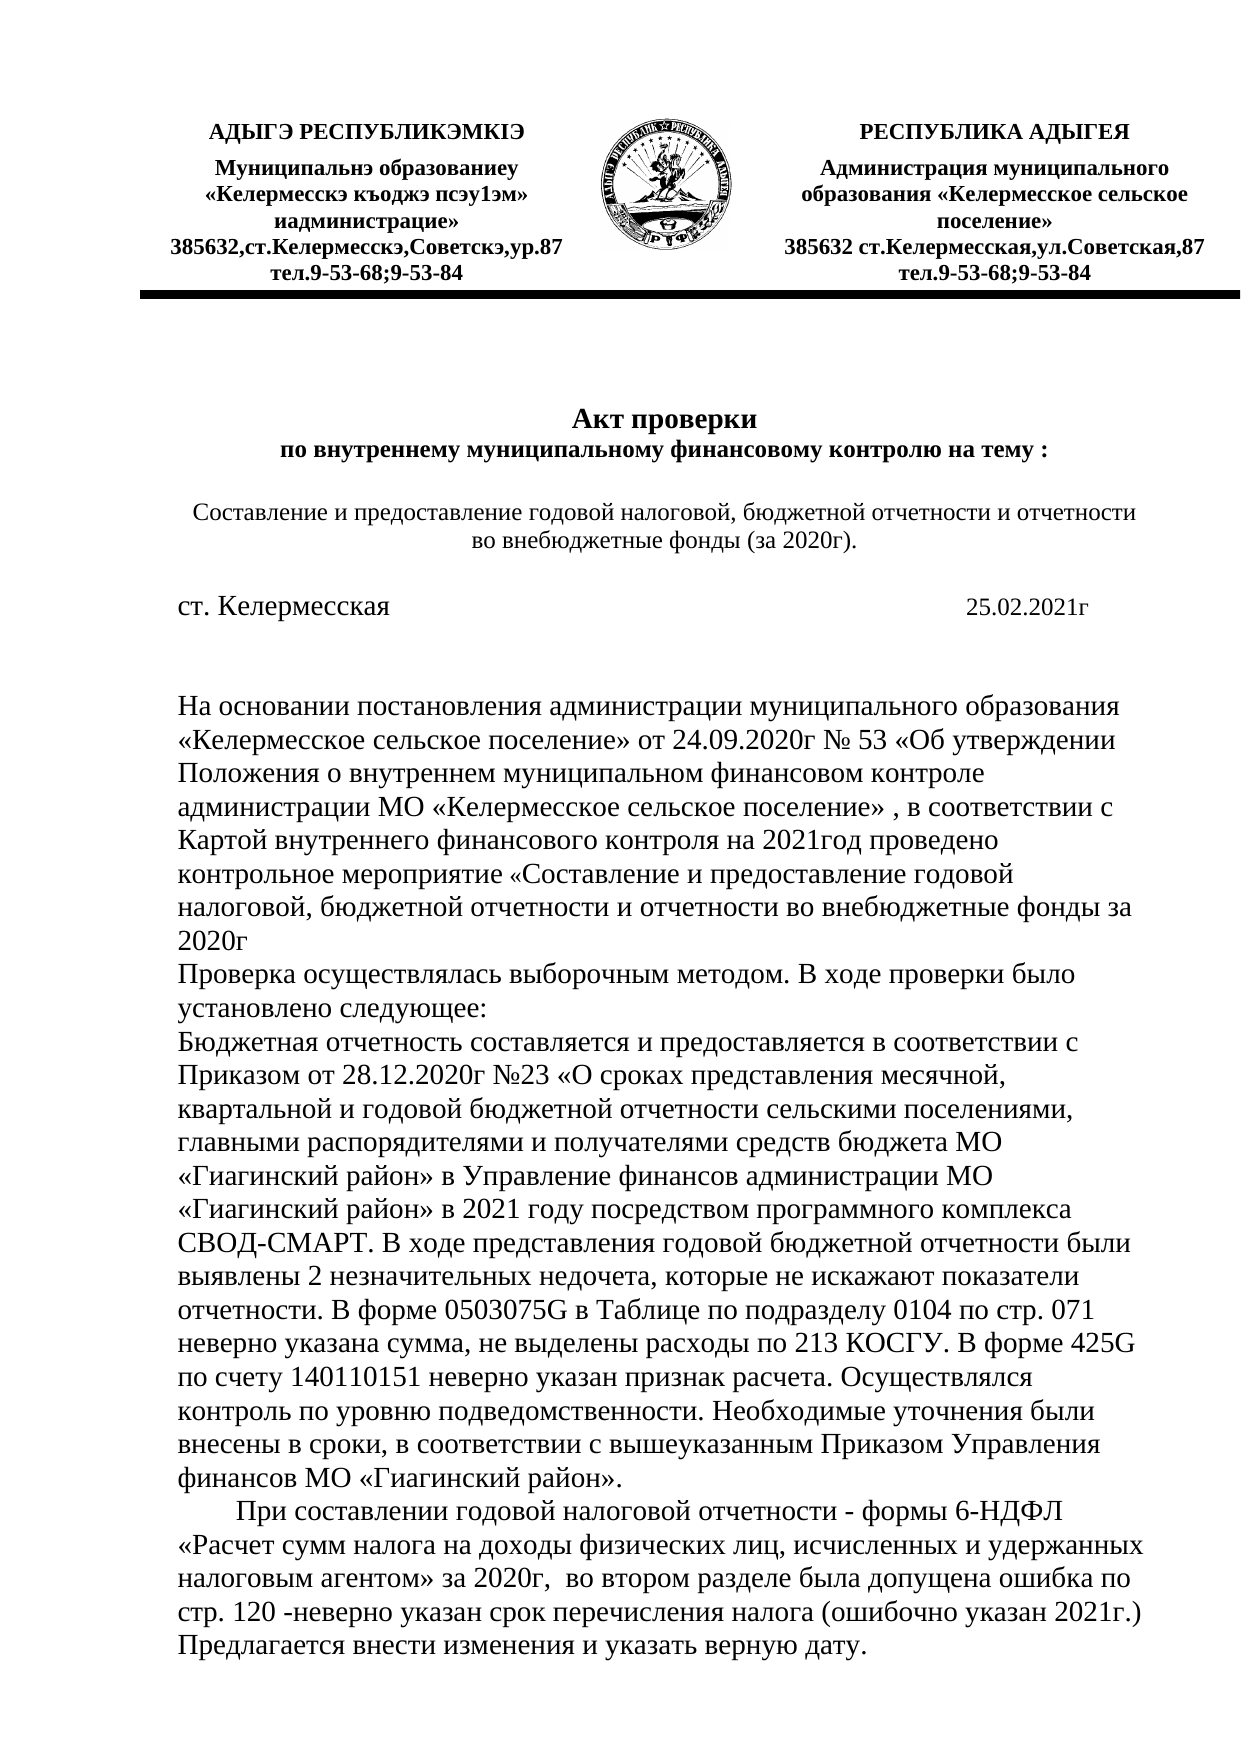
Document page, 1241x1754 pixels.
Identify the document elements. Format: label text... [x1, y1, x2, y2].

text На основании постановления администрации муниципального образования «Келермесское сельское поселение» от 24.09.2020г № 53 «Об утверждении Положения о внутреннем муниципальном финансовом контроле администрации МО «Келермесское сельское поселение» , в соответствии с Картой внутреннего финансового контроля на 2021год проведено контрольное мероприятие «Составление и предоставление годовой налоговой, бюджетной отчетности и отчетности во внебюджетные фонды за 2020г [177, 688, 1152, 957]
table_header РЕСПУБЛИКА АДЫГЕЯ Администрация муниципального образования «Келермесское сельское поселение» 385632 ст.Келермесская,ул.Советская,87 тел.9-53-68;9-53-84 [751, 118, 1238, 286]
table_header АДЫГЭ РЕСПУБЛИКЭМКIЭ Муниципальнэ образованиеу «Келермесскэ къоджэ псэу1эм» иадминистрацие» 385632,ст.Келермесскэ,Советскэ,ур.87 тел.9-53-68;9-53-84 [151, 118, 582, 286]
text Составление и предоставление годовой налоговой, бюджетной отчетности и отчетности во внебюджетные фонды (за 2020г). [177, 497, 1152, 554]
table_header [582, 118, 751, 286]
text ст. Келермесская 25.02.2021г [177, 588, 1152, 621]
text по внутреннему муниципальному финансовому контролю на тему : [177, 434, 1152, 463]
text Бюджетная отчетность составляется и предоставляется в соответствии с Приказом от 28.12.2020г №23 «О сроках представления месячной, квартальной и годовой бюджетной отчетности сельскими поселениями, главными распорядителями и получателями средств бюджета МО «Гиагинский район» в Управление финансов администрации МО «Гиагинский район» в 2021 году посредством программного комплекса СВОД-СМАРТ. В ходе представления годовой бюджетной отчетности были выявлены 2 незначительных недочета, которые не искажают показатели отчетности. В форме 0503075G в Таблице по подразделу 0104 по стр. 071 неверно указана сумма, не выделены расходы по 213 КОСГУ. В форме 425G по счету 140110151 неверно указан признак расчета. Осуществлялся контроль по уровню подведомственности. Необходимые уточнения были внесены в сроки, в соответствии с вышеуказанным Приказом Управления финансов МО «Гиагинский район». [177, 1024, 1152, 1493]
text Акт проверки [177, 401, 1152, 434]
text Проверка осуществлялась выборочным методом. В ходе проверки было установлено следующее: [177, 957, 1152, 1024]
text При составлении годовой налоговой отчетности - формы 6-НДФЛ «Расчет сумм налога на доходы физических лиц, исчисленных и удержанных налоговым агентом» за 2020г, во втором разделе была допущена ошибка по стр. 120 -неверно указан срок перечисления налога (ошибочно указан 2021г.) Предлагается внести изменения и указать верную дату. [177, 1493, 1152, 1661]
